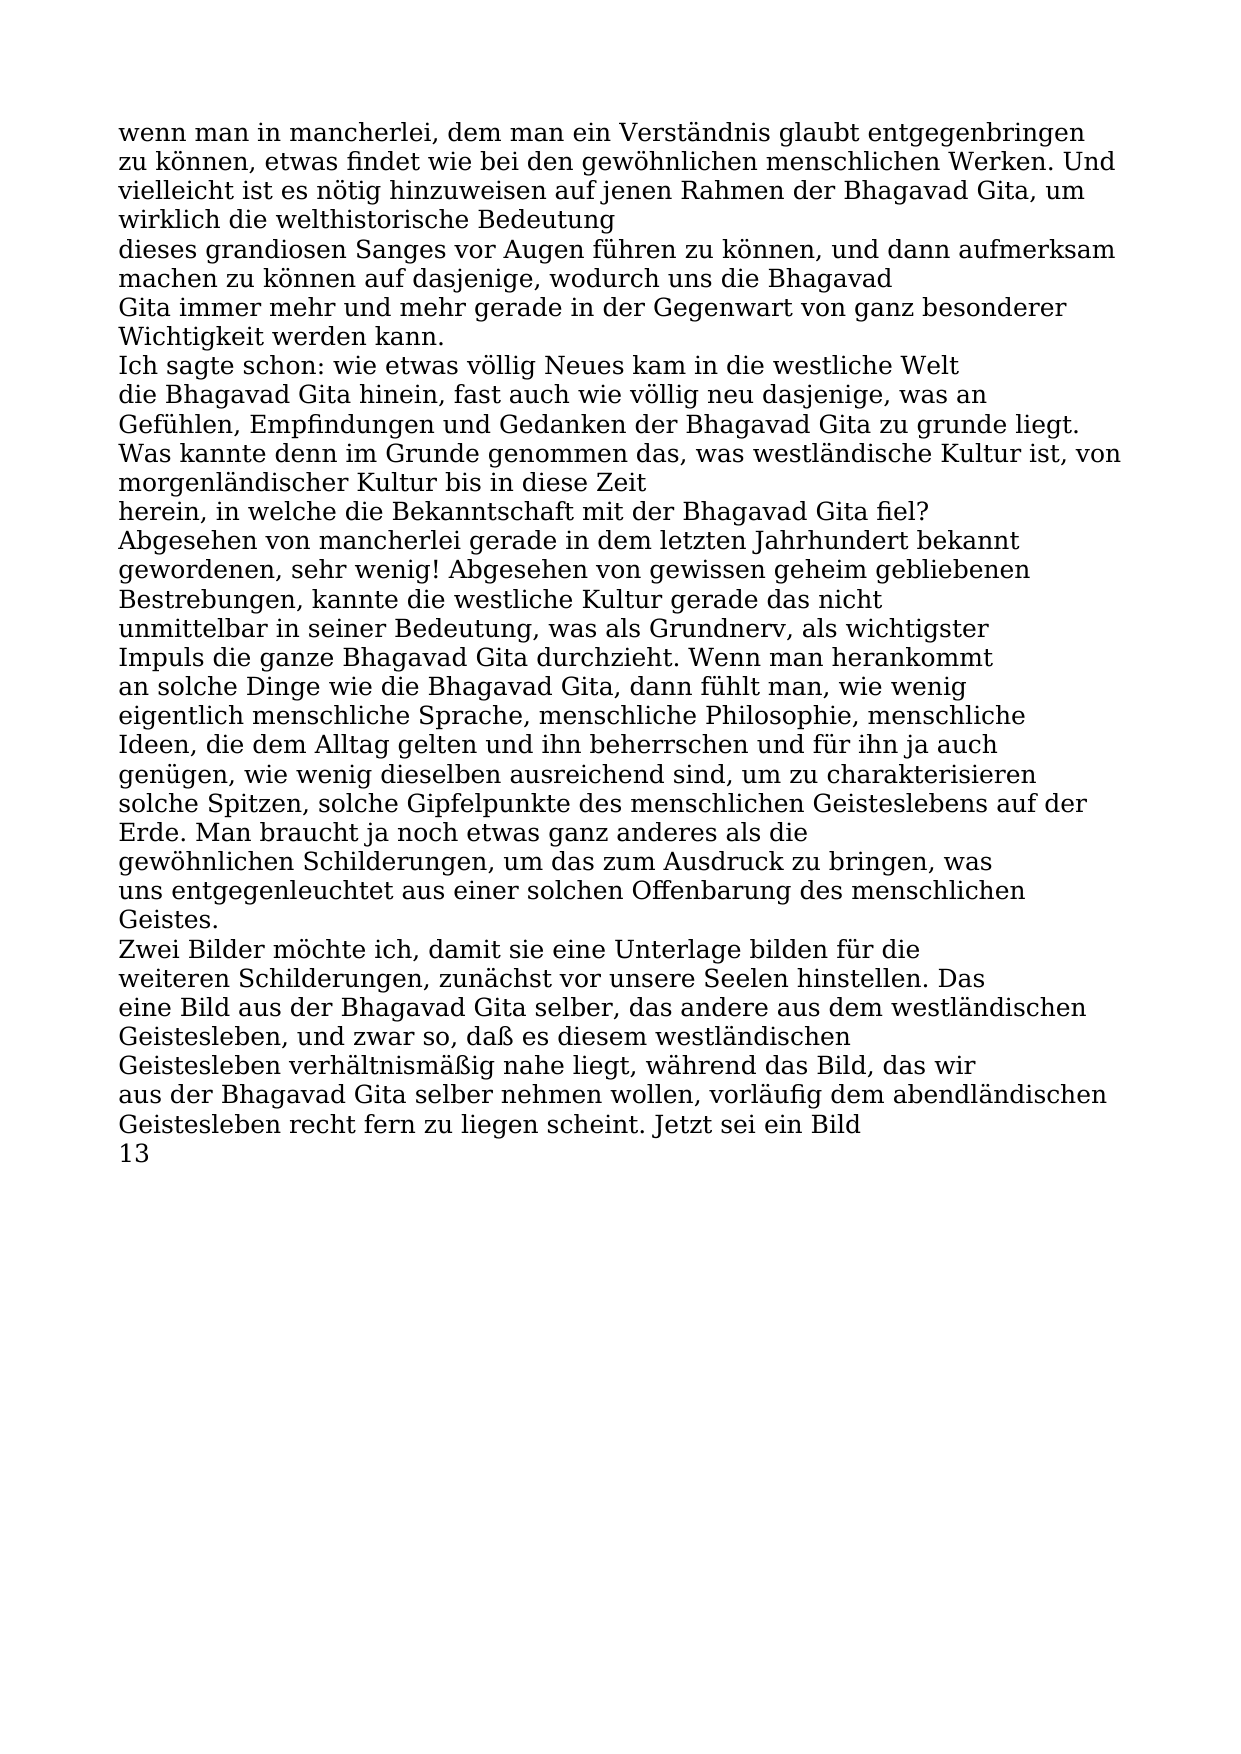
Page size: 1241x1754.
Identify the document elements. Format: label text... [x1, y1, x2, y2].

text gewöhnlichen Schilderungen, um das zum Ausdruck zu bringen, was [118, 847, 1122, 876]
text Gefühlen, Empfindungen und Gedanken der Bhagavad Gita zu grunde liegt. Was kannte denn im Grunde genommen das, was westländische Kultur ist, von morgenländischer Kultur bis in diese Zeit [118, 410, 1122, 497]
text Ich sagte schon: wie etwas völlig Neues kam in die westliche Welt [118, 351, 1122, 381]
text eine Bild aus der Bhagavad Gita selber, das andere aus dem westländischen Geistesleben, und zwar so, daß es diesem westländischen [118, 993, 1122, 1051]
text Impuls die ganze Bhagavad Gita durchzieht. Wenn man herankommt [118, 643, 1122, 672]
text an solche Dinge wie die Bhagavad Gita, dann fühlt man, wie wenig [118, 672, 1122, 701]
text eigentlich menschliche Sprache, menschliche Philosophie, menschliche [118, 701, 1122, 731]
text unmittelbar in seiner Bedeutung, was als Grundnerv, als wichtigster [118, 614, 1122, 643]
text genügen, wie wenig dieselben ausreichend sind, um zu charakterisieren solche Spitzen, solche Gipfelpunkte des menschlichen Geisteslebens auf der Erde. Man braucht ja noch etwas ganz anderes als die [118, 760, 1122, 847]
text aus der Bhagavad Gita selber nehmen wollen, vorläufig dem abendländischen Geistesleben recht fern zu liegen scheint. Jetzt sei ein Bild [118, 1081, 1122, 1139]
text 13 [118, 1139, 1122, 1168]
text Geistes. [118, 906, 1122, 935]
text Abgesehen von mancherlei gerade in dem letzten Jahrhundert bekannt gewordenen, sehr wenig! Abgesehen von gewissen geheim gebliebenen Bestrebungen, kannte die westliche Kultur gerade das nicht [118, 526, 1122, 614]
text uns entgegenleuchtet aus einer solchen Offenbarung des menschlichen [118, 876, 1122, 906]
text dieses grandiosen Sanges vor Augen führen zu können, und dann aufmerksam machen zu können auf dasjenige, wodurch uns die Bhagavad [118, 235, 1122, 293]
text Zwei Bilder möchte ich, damit sie eine Unterlage bilden für die [118, 935, 1122, 964]
text die Bhagavad Gita hinein, fast auch wie völlig neu dasjenige, was an [118, 381, 1122, 410]
text Ideen, die dem Alltag gelten und ihn beherrschen und für ihn ja auch [118, 731, 1122, 760]
text herein, in welche die Bekanntschaft mit der Bhagavad Gita fiel? [118, 497, 1122, 526]
text Geistesleben verhältnismäßig nahe liegt, während das Bild, das wir [118, 1051, 1122, 1081]
text wenn man in mancherlei, dem man ein Verständnis glaubt entgegenbringen zu können, etwas findet wie bei den gewöhnlichen menschlichen Werken. Und vielleicht ist es nötig hinzuweisen auf jenen Rahmen der Bhagavad Gita, um wirklich die welthistorische Bedeutung [118, 118, 1122, 235]
text Gita immer mehr und mehr gerade in der Gegenwart von ganz besonderer Wichtigkeit werden kann. [118, 293, 1122, 351]
text weiteren Schilderungen, zunächst vor unsere Seelen hinstellen. Das [118, 964, 1122, 993]
